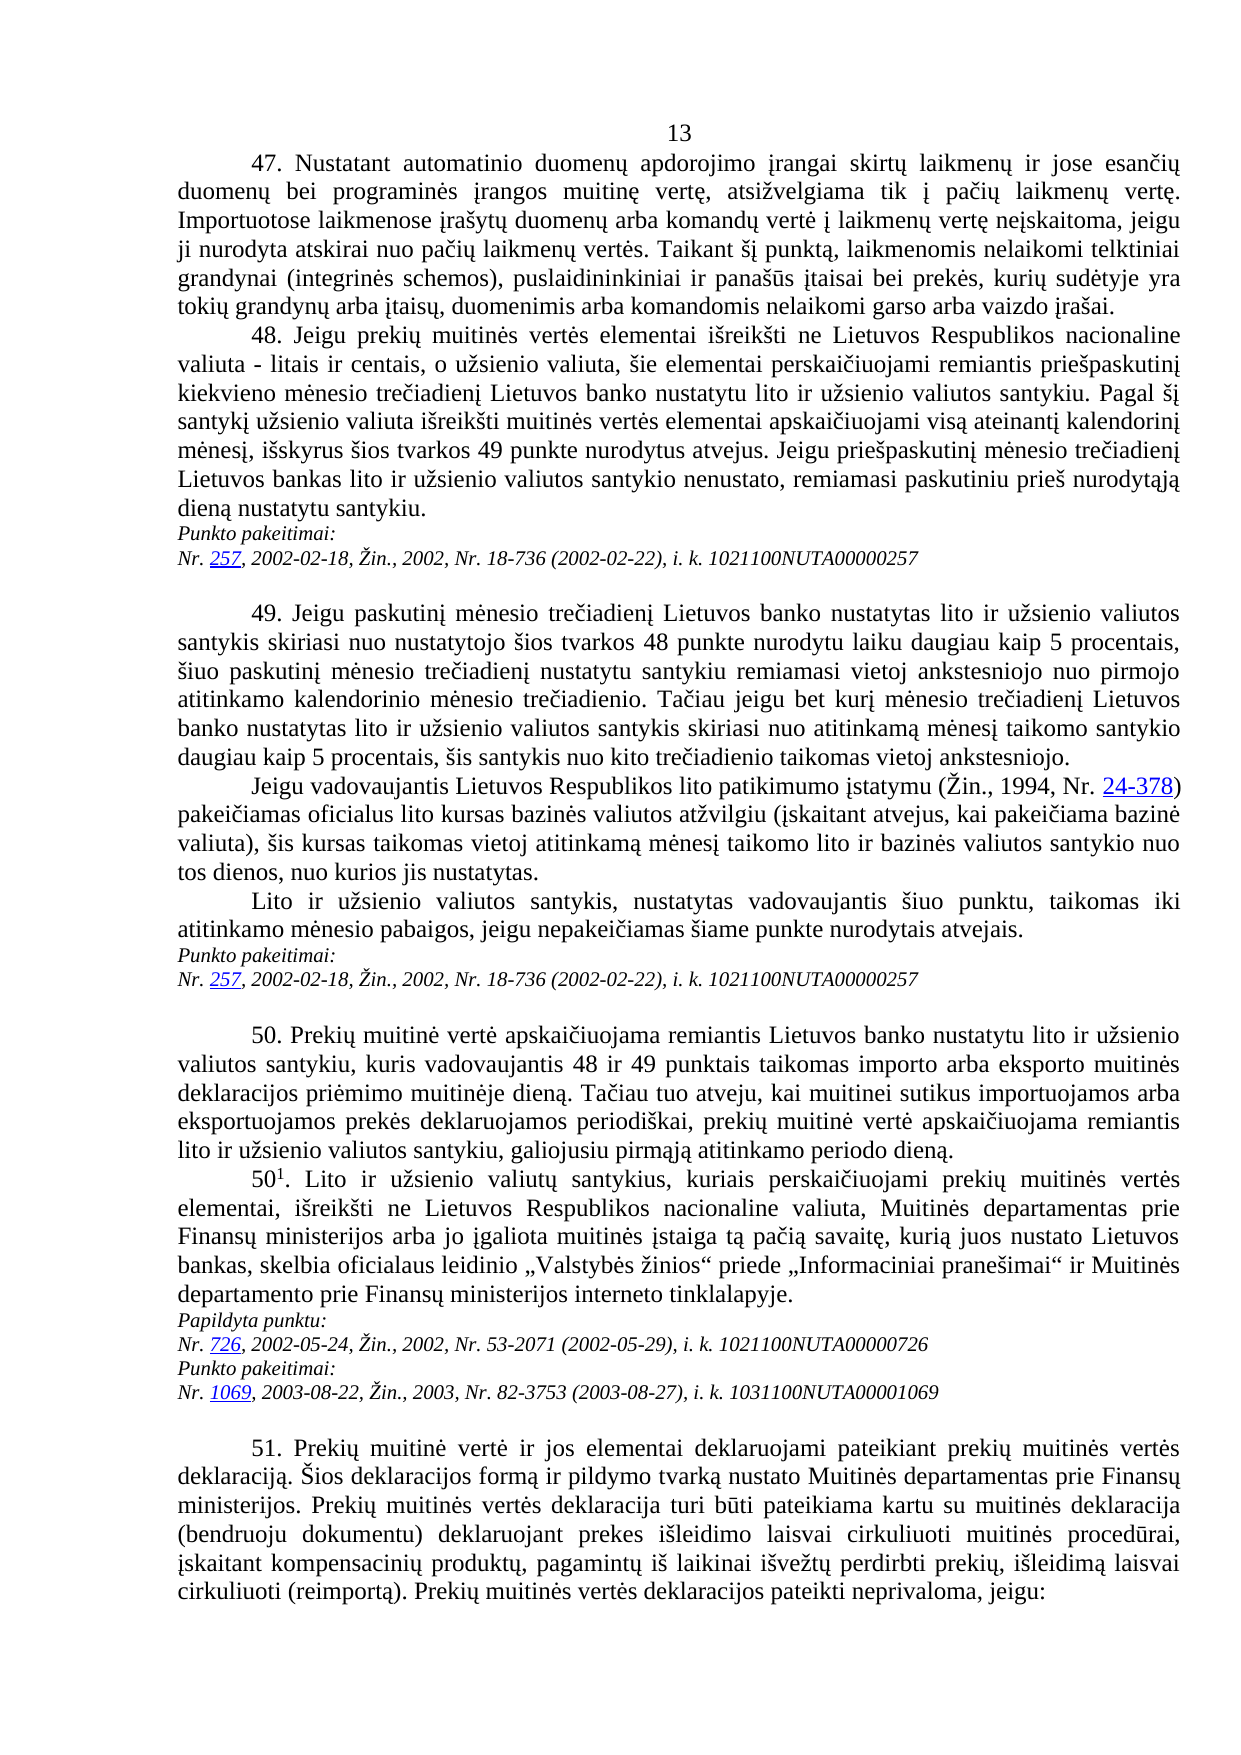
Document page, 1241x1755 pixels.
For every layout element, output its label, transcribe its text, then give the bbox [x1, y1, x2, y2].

text Jeigu vadovaujantis Lietuvos Respublikos lito patikimumo įstatymu (Žin., 1994, Nr. 24-378) pakeičiamas oficialus lito kursas bazinės valiutos atžvilgiu (įskaitant atvejus, kai pakeičiama bazinė valiuta), šis kursas taikomas vietoj atitinkamą mėnesį taikomo lito ir bazinės valiutos santykio nuo tos dienos, nuo kurios jis nustatytas. [177, 771, 1181, 886]
text 47. Nustatant automatinio duomenų apdorojimo įrangai skirtų laikmenų ir jose esančių duomenų bei programinės įrangos muitinę vertę, atsižvelgiama tik į pačių laikmenų vertę. Importuotose laikmenose įrašytų duomenų arba komandų vertė į laikmenų vertę neįskaitoma, jeigu ji nurodyta atskirai nuo pačių laikmenų vertės. Taikant šį punktą, laikmenomis nelaikomi telktiniai grandynai (integrinės schemos), puslaidininkiniai ir panašūs įtaisai bei prekės, kurių sudėtyje yra tokių grandynų arba įtaisų, duomenimis arba komandomis nelaikomi garso arba vaizdo įrašai. [177, 148, 1181, 320]
text Nr. 257, 2002-02-18, Žin., 2002, Nr. 18-736 (2002-02-22), i. k. 1021100NUTA00000257 [177, 967, 1181, 991]
text 48. Jeigu prekių muitinės vertės elementai išreikšti ne Lietuvos Respublikos nacionaline valiuta - litais ir centais, o užsienio valiuta, šie elementai perskaičiuojami remiantis priešpaskutinį kiekvieno mėnesio trečiadienį Lietuvos banko nustatytu lito ir užsienio valiutos santykiu. Pagal šį santykį užsienio valiuta išreikšti muitinės vertės elementai apskaičiuojami visą ateinantį kalendorinį mėnesį, išskyrus šios tvarkos 49 punkte nurodytus atvejus. Jeigu priešpaskutinį mėnesio trečiadienį Lietuvos bankas lito ir užsienio valiutos santykio nenustato, remiamasi paskutiniu prieš nurodytąją dieną nustatytu santykiu. [177, 320, 1181, 521]
text Nr. 257, 2002-02-18, Žin., 2002, Nr. 18-736 (2002-02-22), i. k. 1021100NUTA00000257 [177, 545, 1181, 569]
text 50. Prekių muitinė vertė apskaičiuojama remiantis Lietuvos banko nustatytu lito ir užsienio valiutos santykiu, kuris vadovaujantis 48 ir 49 punktais taikomas importo arba eksporto muitinės deklaracijos priėmimo muitinėje dieną. Tačiau tuo atveju, kai muitinei sutikus importuojamos arba eksportuojamos prekės deklaruojamos periodiškai, prekių muitinė vertė apskaičiuojama remiantis lito ir užsienio valiutos santykiu, galiojusiu pirmąją atitinkamo periodo dieną. [177, 1020, 1181, 1164]
text Nr. 726, 2002-05-24, Žin., 2002, Nr. 53-2071 (2002-05-29), i. k. 1021100NUTA00000726 [177, 1332, 1181, 1356]
text 501. Lito ir užsienio valiutų santykius, kuriais perskaičiuojami prekių muitinės vertės elementai, išreikšti ne Lietuvos Respublikos nacionaline valiuta, Muitinės departamentas prie Finansų ministerijos arba jo įgaliota muitinės įstaiga tą pačią savaitę, kurią juos nustato Lietuvos bankas, skelbia oficialaus leidinio „Valstybės žinios“ priede „Informaciniai pranešimai“ ir Muitinės departamento prie Finansų ministerijos interneto tinklalapyje. [177, 1164, 1181, 1308]
text Lito ir užsienio valiutos santykis, nustatytas vadovaujantis šiuo punktu, taikomas iki atitinkamo mėnesio pabaigos, jeigu nepakeičiamas šiame punkte nurodytais atvejais. [177, 886, 1181, 943]
text Papildyta punktu: [177, 1308, 1181, 1332]
text 49. Jeigu paskutinį mėnesio trečiadienį Lietuvos banko nustatytas lito ir užsienio valiutos santykis skiriasi nuo nustatytojo šios tvarkos 48 punkte nurodytu laiku daugiau kaip 5 procentais, šiuo paskutinį mėnesio trečiadienį nustatytu santykiu remiamasi vietoj ankstesniojo nuo pirmojo atitinkamo kalendorinio mėnesio trečiadienio. Tačiau jeigu bet kurį mėnesio trečiadienį Lietuvos banko nustatytas lito ir užsienio valiutos santykis skiriasi nuo atitinkamą mėnesį taikomo santykio daugiau kaip 5 procentais, šis santykis nuo kito trečiadienio taikomas vietoj ankstesniojo. [177, 598, 1181, 771]
text Punkto pakeitimai: [177, 1356, 1181, 1380]
text Punkto pakeitimai: [177, 521, 1181, 545]
text 51. Prekių muitinė vertė ir jos elementai deklaruojami pateikiant prekių muitinės vertės deklaraciją. Šios deklaracijos formą ir pildymo tvarką nustato Muitinės departamentas prie Finansų ministerijos. Prekių muitinės vertės deklaracija turi būti pateikiama kartu su muitinės deklaracija (bendruoju dokumentu) deklaruojant prekes išleidimo laisvai cirkuliuoti muitinės procedūrai, įskaitant kompensacinių produktų, pagamintų iš laikinai išvežtų perdirbti prekių, išleidimą laisvai cirkuliuoti (reimportą). Prekių muitinės vertės deklaracijos pateikti neprivaloma, jeigu: [177, 1433, 1181, 1605]
text Punkto pakeitimai: [177, 943, 1181, 967]
text Nr. 1069, 2003-08-22, Žin., 2003, Nr. 82-3753 (2003-08-27), i. k. 1031100NUTA00001069 [177, 1380, 1181, 1404]
